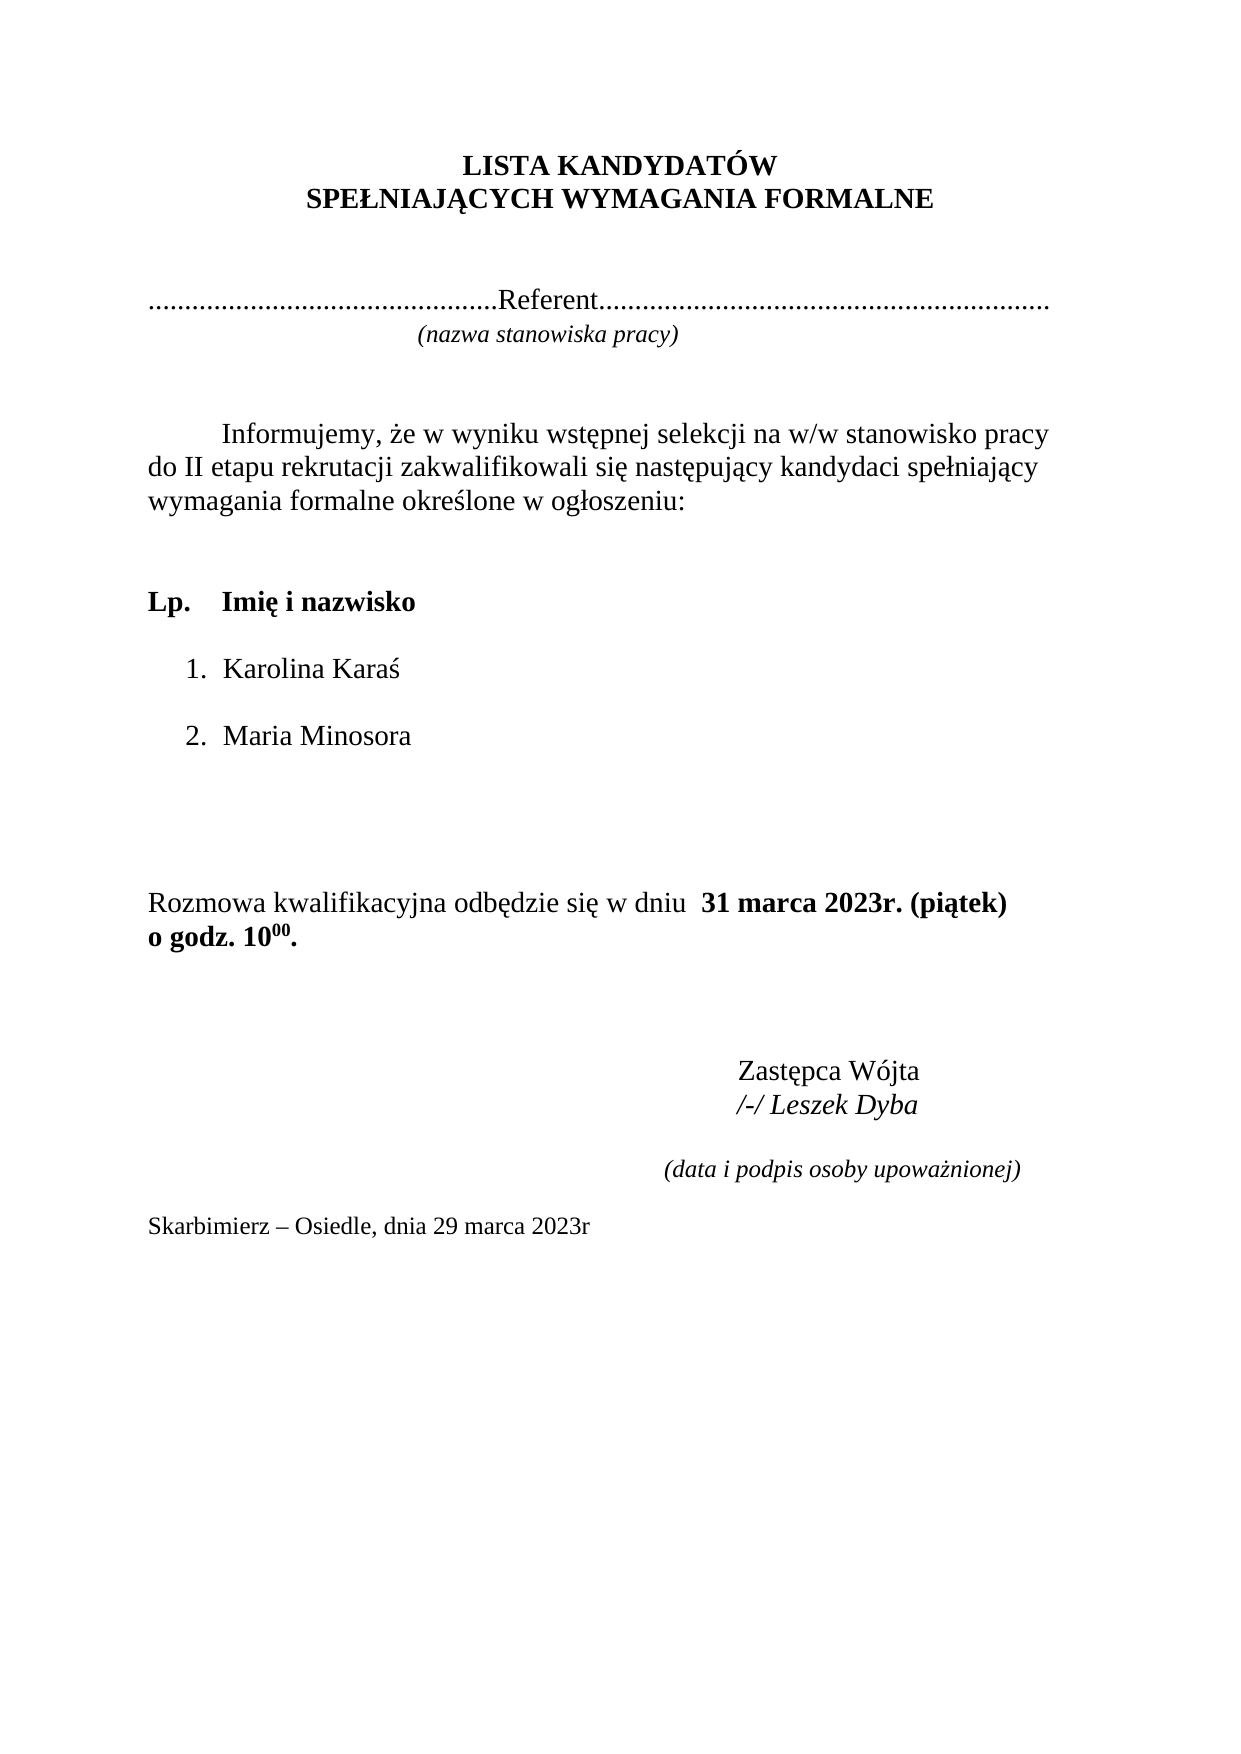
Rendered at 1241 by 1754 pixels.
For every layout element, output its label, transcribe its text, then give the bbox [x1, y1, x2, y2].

text ................................................Referent.............................................................. [148, 282, 1093, 315]
text Lp. Imię i nazwisko [148, 584, 1093, 617]
text Rozmowa kwalifikacyjna odbędzie się w dniu 31 marca 2023r. (piątek) o godz. 1000. [148, 886, 1093, 953]
text SPEŁNIAJĄCYCH WYMAGANIA FORMALNE [148, 181, 1093, 215]
text Informujemy, że w wyniku wstępnej selekcji na w/w stanowisko pracy do II etapu rekrutacji zakwalifikowali się następujący kandydaci spełniający wymagania formalne określone w ogłoszeniu: [148, 416, 1093, 517]
list Maria Minosora [185, 718, 1093, 751]
text Skarbimierz – Osiedle, dnia 29 marca 2023r [148, 1211, 1093, 1240]
text Zastępca Wójta [148, 1053, 1093, 1087]
text LISTA KANDYDATÓW [148, 148, 1093, 181]
list Karolina Karaś [185, 651, 1093, 684]
text /-/ Leszek Dyba [148, 1087, 1093, 1120]
text (data i podpis osoby upoważnionej) [664, 1154, 1093, 1183]
text (nazwa stanowiska pracy) [148, 315, 1093, 349]
